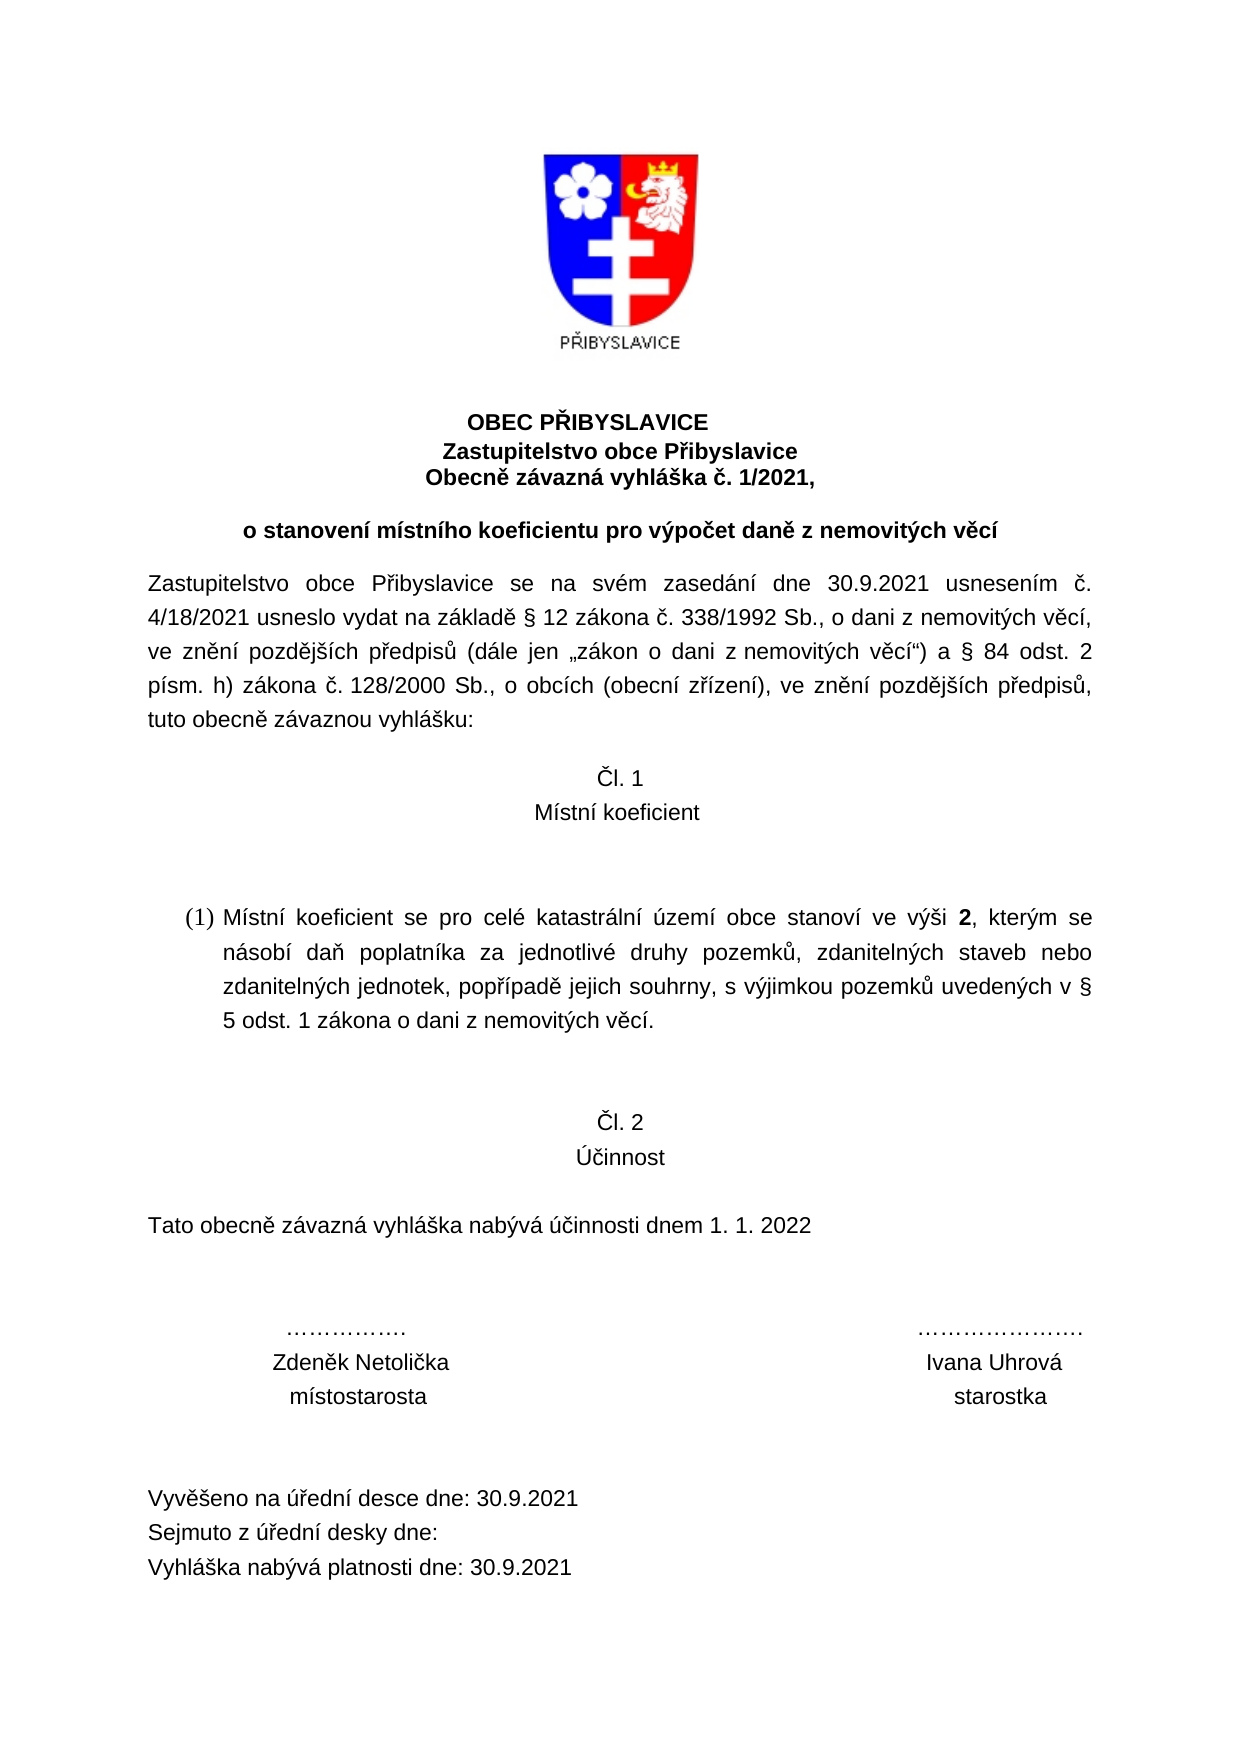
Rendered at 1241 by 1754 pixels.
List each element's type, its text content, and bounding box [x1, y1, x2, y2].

text Zdeněk Netolička Ivana Uhrová [148, 1348, 1093, 1375]
text Vyvěšeno na úřední desce dne: 30.9.2021 [148, 1485, 1093, 1511]
text Zastupitelstvo obce Přibyslavice [148, 438, 1093, 464]
text OBEC PŘIBYSLAVICE [148, 399, 1093, 438]
text Zastupitelstvo obce Přibyslavice se na svém zasedání dne 30.9.2021 usnesením č. 4/18/2021 usneslo vydat na základě § 12 zákona č. 338/1992 Sb., o dani z nemovitých věcí, ve znění pozdějších předpisů (dále jen „zákon o dani z nemovitých věcí“) a § 84 odst. 2 písm. h) zákona č. 128/2000 Sb., o obcích (obecní zřízení), ve znění pozdějších předpisů, tuto obecně závaznou vyhlášku: [148, 569, 1093, 732]
text o stanovení místního koeficientu pro výpočet daně z nemovitých věcí [148, 517, 1093, 543]
text Místní koeficient [148, 799, 1093, 826]
text Čl. 1 [148, 765, 1093, 792]
text Účinnost [148, 1143, 1093, 1170]
text místostarosta starostka [148, 1383, 1093, 1409]
text Sejmuto z úřední desky dne: [148, 1519, 1093, 1546]
text Obecně závazná vyhláška č. 1/2021, [148, 464, 1093, 490]
text Čl. 2 [148, 1109, 1093, 1136]
list Místní koeficient se pro celé katastrální území obce stanoví ve výši 2, kterým se násobí daň poplatníka za jednotlivé druhy pozemků, zdanitelných staveb nebo zdanitelných jednotek, popřípadě jejich souhrny, s výjimkou pozemků uvedených v § 5 odst. 1 zákona o dani z nemovitých věcí. [185, 902, 1093, 1033]
text ……………. …………………. [148, 1314, 1093, 1341]
text Vyhláška nabývá platnosti dne: 30.9.2021 [148, 1553, 1093, 1580]
text Tato obecně závazná vyhláška nabývá účinnosti dnem 1. 1. 2022 [148, 1212, 1093, 1238]
